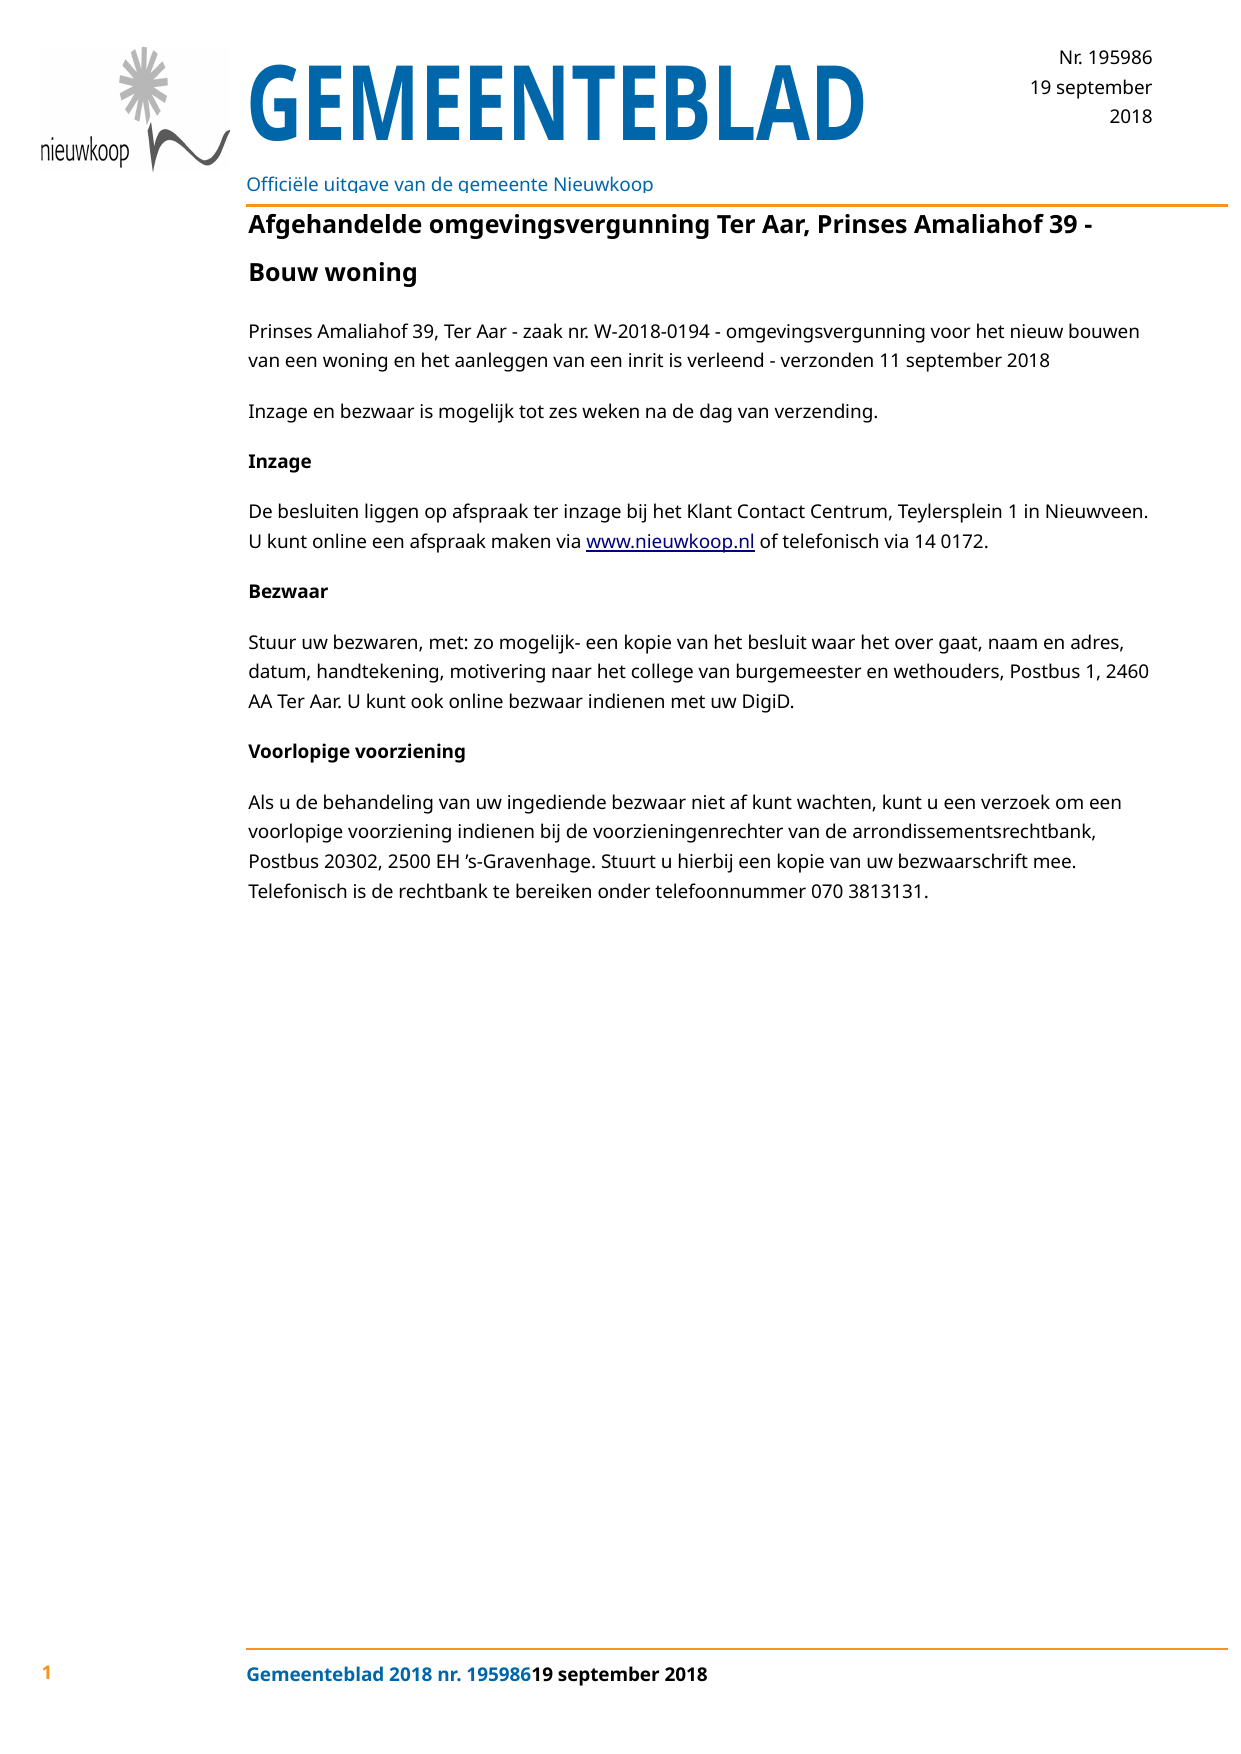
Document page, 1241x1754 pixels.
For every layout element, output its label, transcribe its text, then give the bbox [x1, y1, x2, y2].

text Afgehandelde omgevingsvergunning Ter Aar, Prinses Amaliahof 39 - Bouw woning [248, 207, 1152, 288]
text Stuur uw bezwaren, met: zo mogelijk- een kopie van het besluit waar het over gaat, naam en adres, datum, handtekening, motivering naar het college van burgemeester en wethouders, Postbus 1, 2460 AA Ter Aar. U kunt ook online bezwaar indienen met uw DigiD. [248, 629, 1152, 714]
text Prinses Amaliahof 39, Ter Aar - zaak nr. W-2018-0194 - omgevingsvergunning voor het nieuw bouwen van een woning en het aanleggen van een inrit is verleend - verzonden 11 september 2018 [248, 318, 1152, 373]
text Inzage en bezwaar is mogelijk tot zes weken na de dag van verzending. [248, 398, 1152, 424]
text Voorlopige voorziening [248, 739, 1152, 764]
picture [41, 47, 231, 172]
text Als u de behandeling van uw ingediende bezwaar niet af kunt wachten, kunt u een verzoek om een voorlopige voorziening indienen bij de voorzieningenrechter van de arrondissementsrechtbank, Postbus 20302, 2500 EH ’s-Gravenhage. Stuurt u hierbij een kopie van uw bezwaarschrift mee. Telefonisch is de rechtbank te bereiken onder telefoonnummer 070 3813131. [248, 789, 1152, 904]
text Inzage [248, 448, 1152, 474]
text De besluiten liggen op afspraak ter inzage bij het Klant Contact Centrum, Teylersplein 1 in Nieuwveen. U kunt online een afspraak maken via www.nieuwkoop.nl of telefonisch via 14 0172. [248, 499, 1152, 554]
text Bezwaar [248, 579, 1152, 604]
